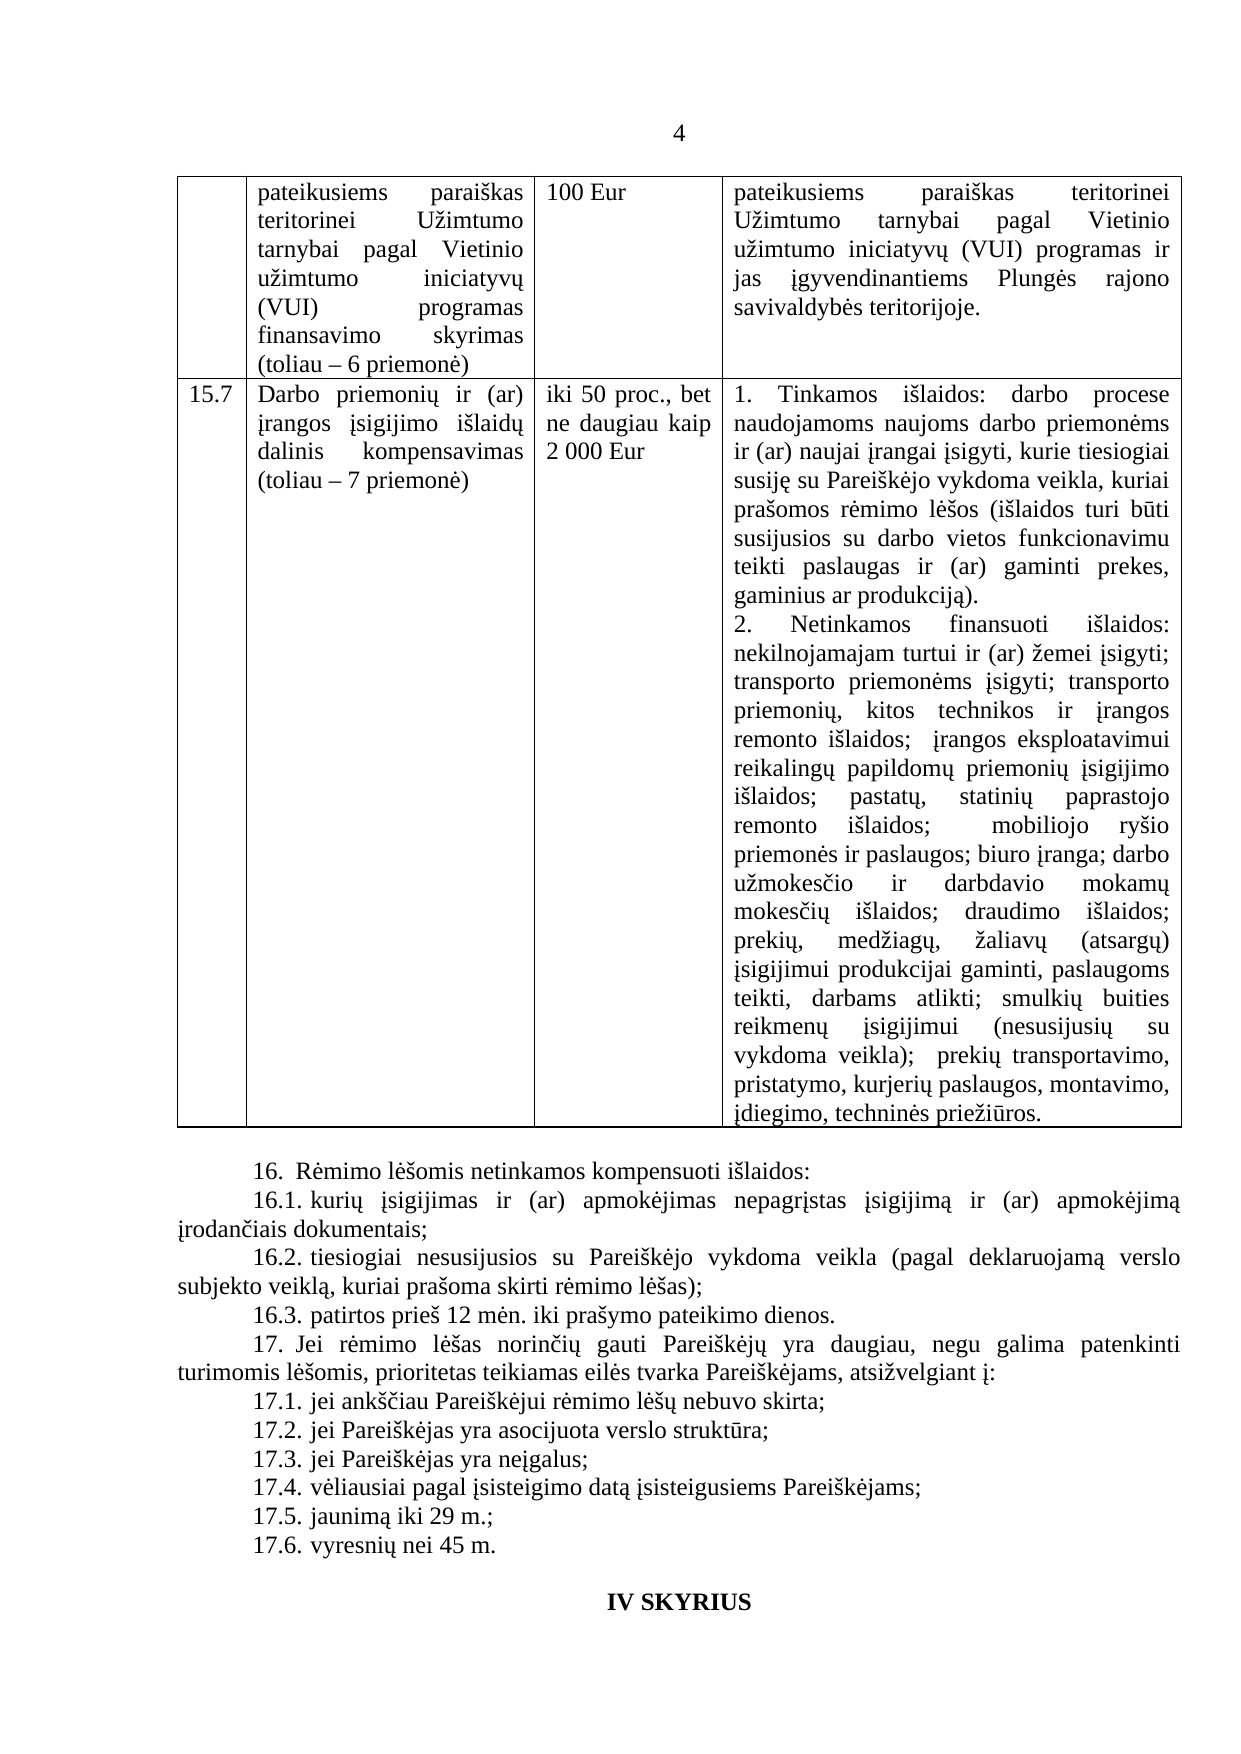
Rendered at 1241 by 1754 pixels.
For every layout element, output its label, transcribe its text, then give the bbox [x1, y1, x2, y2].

text 17.4. vėliausiai pagal įsisteigimo datą įsisteigusiems Pareiškėjams; [177, 1472, 1181, 1501]
text 16.3. patirtos prieš 12 mėn. iki prašymo pateikimo dienos. [177, 1300, 1181, 1329]
text 17.1. jei ankščiau Pareiškėjui rėmimo lėšų nebuvo skirta; [177, 1386, 1181, 1415]
text IV SKYRIUS [177, 1587, 1181, 1616]
table_cell 1. Tinkamos išlaidos: darbo procese naudojamoms naujoms darbo priemonėms ir (ar) naujai įrangai įsigyti, kurie tiesiogiai susiję su Pareiškėjo vykdoma veikla, kuriai prašomos rėmimo lėšos (išlaidos turi būti susijusios su darbo vietos funkcionavimu teikti paslaugas ir (ar) gaminti prekes, gaminius ar produkciją). 2. Netinkamos finansuoti išlaidos: nekilnojamajam turtui ir (ar) žemei įsigyti; transporto priemonėms įsigyti; transporto priemonių, kitos technikos ir įrangos remonto išlaidos; įrangos eksploatavimui reikalingų papildomų priemonių įsigijimo išlaidos; pastatų, statinių paprastojo remonto išlaidos; mobiliojo ryšio priemonės ir paslaugos; biuro įranga; darbo užmokesčio ir darbdavio mokamų mokesčių išlaidos; draudimo išlaidos; prekių, medžiagų, žaliavų (atsargų) įsigijimui produkcijai gaminti, paslaugoms teikti, darbams atlikti; smulkių buities reikmenų įsigijimui (nesusijusių su vykdoma veikla); prekių transportavimo, pristatymo, kurjerių paslaugos, montavimo, įdiegimo, techninės priežiūros. [723, 379, 1181, 1126]
table_cell pateikusiems paraiškas teritorinei Užimtumo tarnybai pagal Vietinio užimtumo iniciatyvų (VUI) programas ir jas įgyvendinantiems Plungės rajono savivaldybės teritorijoje. [723, 177, 1181, 378]
text 17. Jei rėmimo lėšas norinčių gauti Pareiškėjų yra daugiau, negu galima patenkinti turimomis lėšomis, prioritetas teikiamas eilės tvarka Pareiškėjams, atsižvelgiant į: [177, 1329, 1181, 1386]
table_cell pateikusiems paraiškas teritorinei Užimtumo tarnybai pagal Vietinio užimtumo iniciatyvų (VUI) programas finansavimo skyrimas (toliau – 6 priemonė) [247, 177, 534, 378]
text 17.2. jei Pareiškėjas yra asocijuota verslo struktūra; [177, 1415, 1181, 1444]
table_cell 100 Eur [535, 177, 722, 378]
text 17.5. jaunimą iki 29 m.; [177, 1501, 1181, 1530]
table_cell [178, 177, 246, 378]
table_cell 15.7 [178, 379, 246, 1126]
text 16.2. tiesiogiai nesusijusios su Pareiškėjo vykdoma veikla (pagal deklaruojamą verslo subjekto veiklą, kuriai prašoma skirti rėmimo lėšas); [177, 1242, 1181, 1300]
table_cell iki 50 proc., bet ne daugiau kaip 2 000 Eur [535, 379, 722, 1126]
table_cell Darbo priemonių ir (ar) įrangos įsigijimo išlaidų dalinis kompensavimas (toliau – 7 priemonė) [247, 379, 534, 1126]
text 17.3. jei Pareiškėjas yra neįgalus; [177, 1444, 1181, 1472]
text 16.1. kurių įsigijimas ir (ar) apmokėjimas nepagrįstas įsigijimą ir (ar) apmokėjimą įrodančiais dokumentais; [177, 1185, 1181, 1242]
text 17.6. vyresnių nei 45 m. [177, 1530, 1181, 1559]
text 16. Rėmimo lėšomis netinkamos kompensuoti išlaidos: [177, 1156, 1181, 1185]
